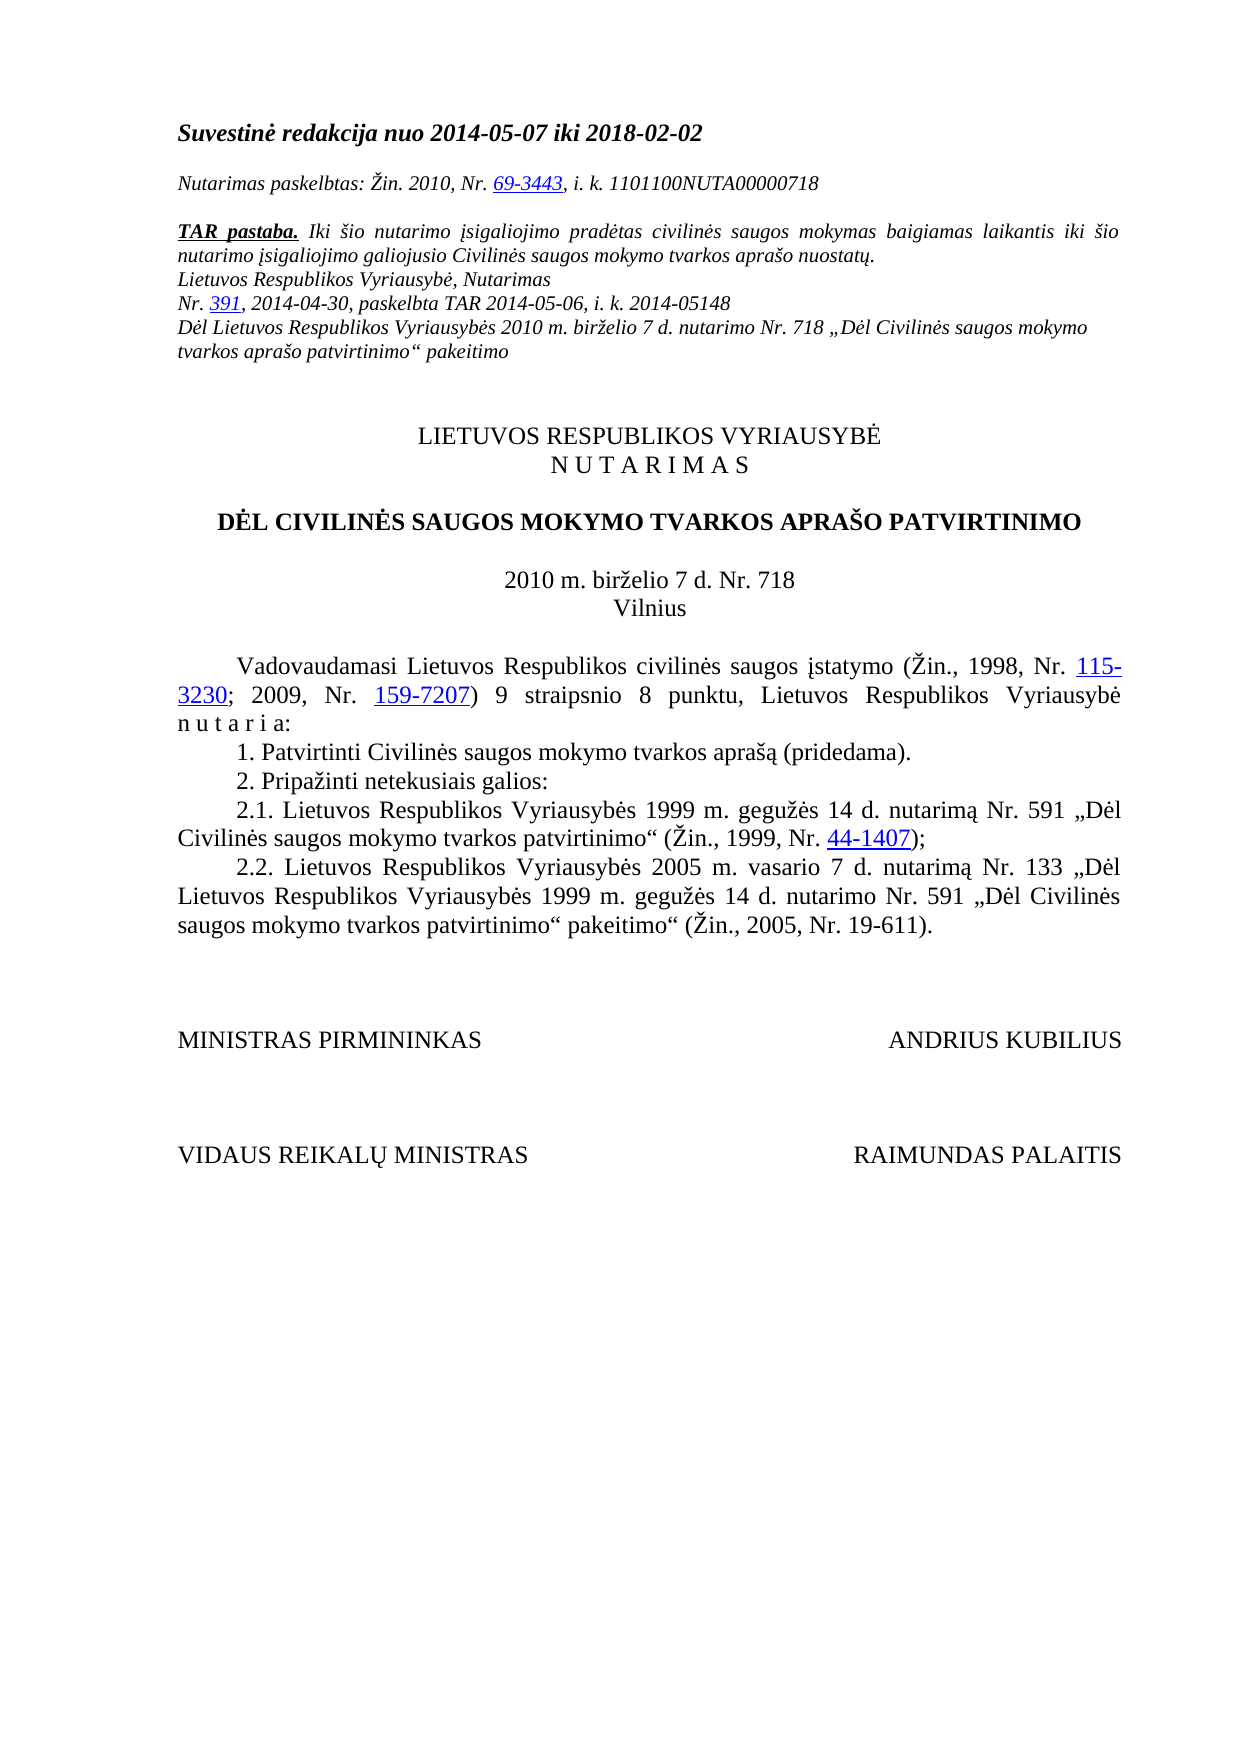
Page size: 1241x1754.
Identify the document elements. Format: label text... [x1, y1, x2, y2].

text Dėl Lietuvos Respublikos Vyriausybės 2010 m. birželio 7 d. nutarimo Nr. 718 „Dėl Civilinės saugos mokymo tvarkos aprašo patvirtinimo“ pakeitimo [177, 315, 1122, 363]
text Vadovaudamasi Lietuvos Respublikos civilinės saugos įstatymo (Žin., 1998, Nr. 115-3230; 2009, Nr. 159-7207) 9 straipsnio 8 punktu, Lietuvos Respublikos Vyriausybė nutaria: [177, 651, 1122, 737]
text Lietuvos Respublikos Vyriausybė, Nutarimas [177, 267, 1122, 291]
text 2. Pripažinti netekusiais galios: [177, 766, 1122, 795]
text DĖL CIVILINĖS SAUGOS MOKYMO TVARKOS APRAŠO PATVIRTINIMO [177, 507, 1122, 536]
text MINISTRAS PIRMININKAS ANDRIUS KUBILIUS [177, 1025, 1122, 1053]
text NUTARIMAS [177, 450, 1122, 478]
text Suvestinė redakcija nuo 2014-05-07 iki 2018-02-02 [177, 118, 1122, 147]
text Lietuvos Respublikos Vyriausybė [177, 421, 1122, 450]
text 2.1. Lietuvos Respublikos Vyriausybės 1999 m. gegužės 14 d. nutarimą Nr. 591 „Dėl Civilinės saugos mokymo tvarkos patvirtinimo“ (Žin., 1999, Nr. 44-1407); [177, 795, 1122, 852]
text Nr. 391, 2014-04-30, paskelbta TAR 2014-05-06, i. k. 2014-05148 [177, 291, 1122, 315]
text VIDAUS REIKALŲ MINISTRAS RAIMUNDAS PALAITIS [177, 1140, 1122, 1168]
text 2010 m. birželio 7 d. Nr. 718 [177, 565, 1122, 593]
text 2.2. Lietuvos Respublikos Vyriausybės 2005 m. vasario 7 d. nutarimą Nr. 133 „Dėl Lietuvos Respublikos Vyriausybės 1999 m. gegužės 14 d. nutarimo Nr. 591 „Dėl Civilinės saugos mokymo tvarkos patvirtinimo“ pakeitimo“ (Žin., 2005, Nr. 19-611). [177, 852, 1122, 938]
text 1. Patvirtinti Civilinės saugos mokymo tvarkos aprašą (pridedama). [177, 737, 1122, 766]
text TAR pastaba. Iki šio nutarimo įsigaliojimo pradėtas civilinės saugos mokymas baigiamas laikantis iki šio nutarimo įsigaliojimo galiojusio Civilinės saugos mokymo tvarkos aprašo nuostatų. [177, 219, 1122, 267]
text Nutarimas paskelbtas: Žin. 2010, Nr. 69-3443, i. k. 1101100NUTA00000718 [177, 171, 1122, 195]
text Vilnius [177, 593, 1122, 622]
